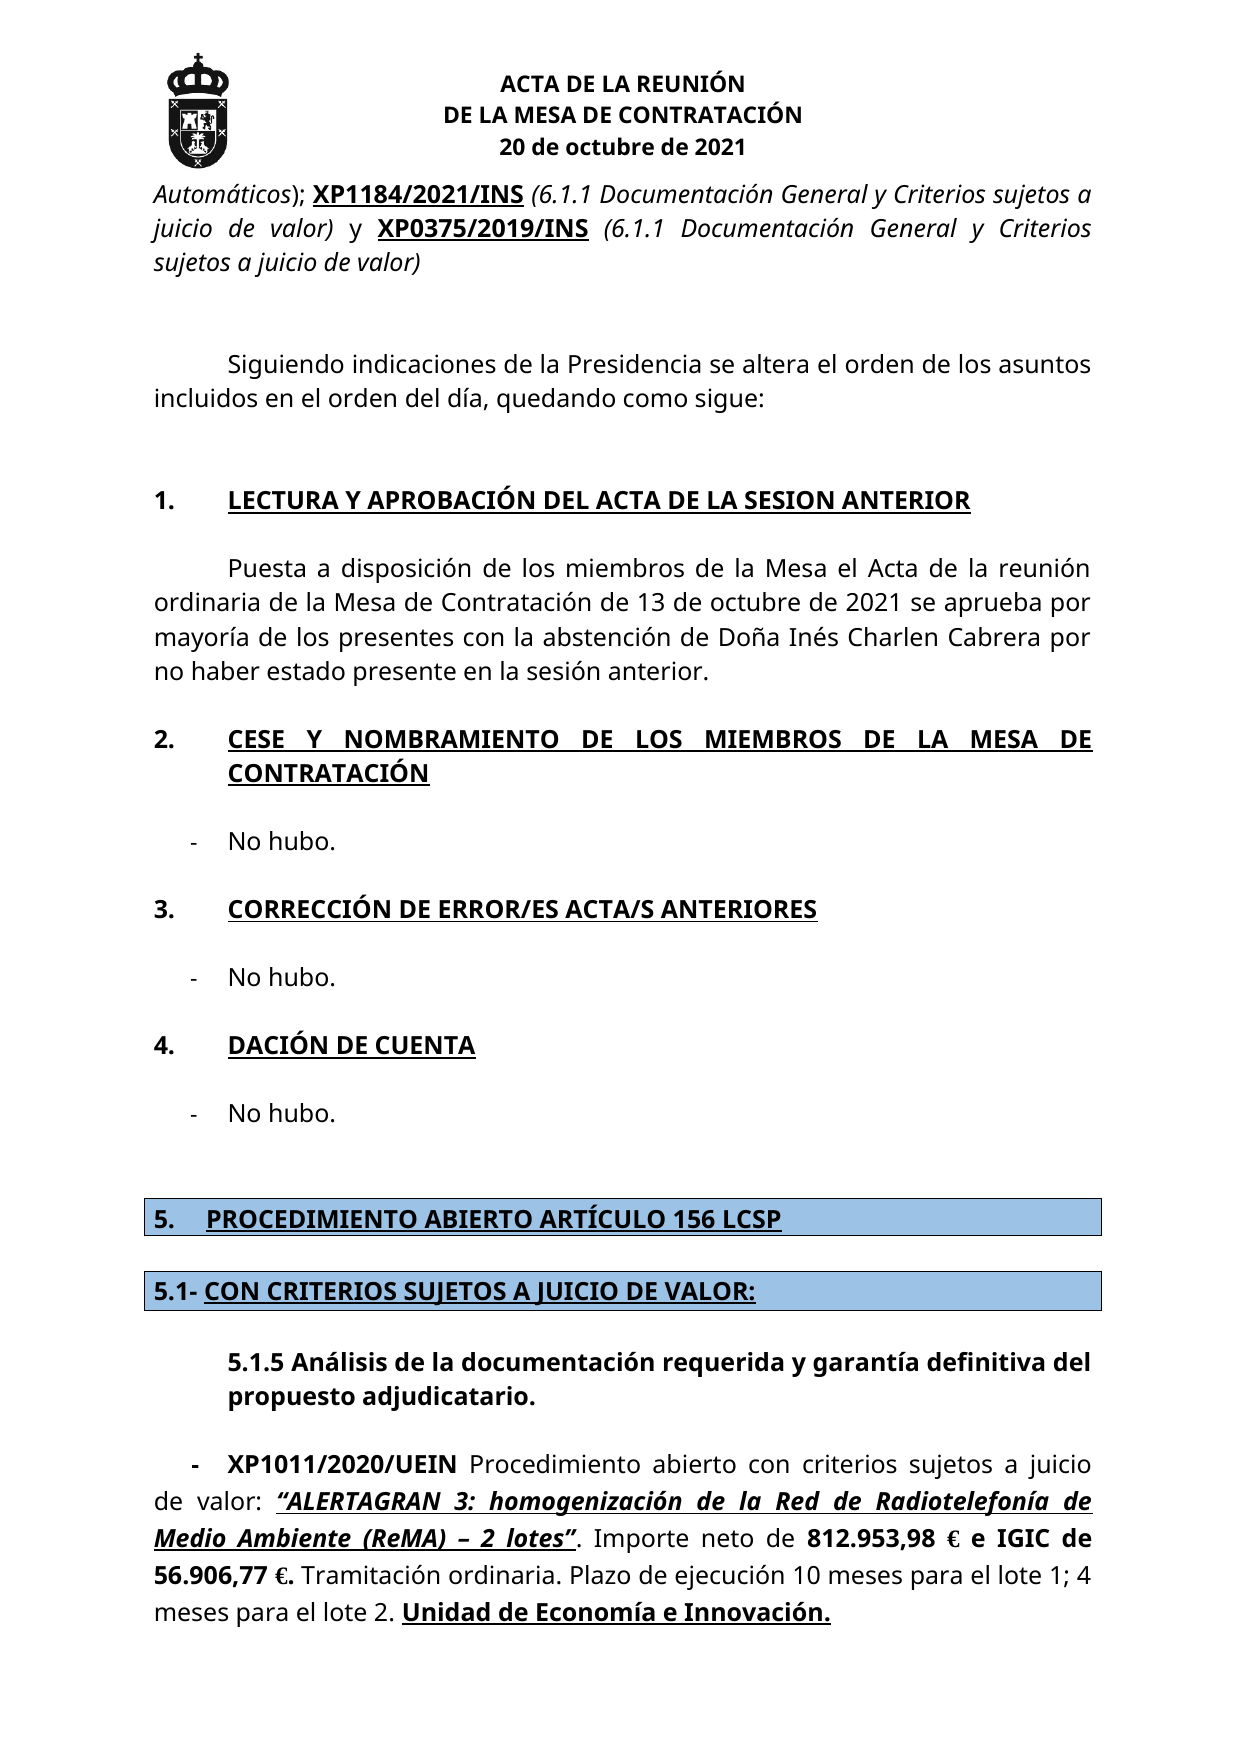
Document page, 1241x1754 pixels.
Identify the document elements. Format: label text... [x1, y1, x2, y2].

text 5.1.5 Análisis de la documentación requerida y garantía definitiva del propuesto adjudicatario. [227, 1345, 1092, 1413]
list No hubo. [183, 823, 1092, 858]
subtitle PROCEDIMIENTO ABIERTO ARTÍCULO 156 LCSP [145, 1199, 1101, 1235]
text Siguiendo indicaciones de la Presidencia se altera el orden de los asuntos incluidos en el orden del día, quedando como sigue: [153, 347, 1092, 415]
subtitle CORRECCIÓN DE ERROR/ES ACTA/S ANTERIORES [153, 892, 1092, 926]
list XP1011/2020/UEIN Procedimiento abierto con criterios sujetos a juicio de valor: “ALERTAGRAN 3: homogenización de la Red de Radiotelefonía de Medio Ambiente (ReMA) – 2 lotes”. Importe neto de 812.953,98 € e IGIC de 56.906,77 €. Tramitación ordinaria. Plazo de ejecución 10 meses para el lote 1; 4 meses para el lote 2. Unidad de Economía e Innovación. [153, 1447, 1092, 1628]
subtitle CESE Y NOMBRAMIENTO DE LOS MIEMBROS DE LA MESA DE CONTRATACIÓN [153, 721, 1092, 789]
picture [164, 50, 231, 171]
subtitle DACIÓN DE CUENTA [153, 1028, 1092, 1062]
text Automáticos); XP1184/2021/INS (6.1.1 Documentación General y Criterios sujetos a juicio de valor) y XP0375/2019/INS (6.1.1 Documentación General y Criterios sujetos a juicio de valor) [153, 176, 1092, 278]
list No hubo. [183, 960, 1092, 994]
text Puesta a disposición de los miembros de la Mesa el Acta de la reunión ordinaria de la Mesa de Contratación de 13 de octubre de 2021 se aprueba por mayoría de los presentes con la abstención de Doña Inés Charlen Cabrera por no haber estado presente en la sesión anterior. [153, 551, 1092, 687]
subtitle LECTURA Y APROBACIÓN DEL ACTA DE LA SESION ANTERIOR [153, 483, 1092, 517]
text 5.1- CON CRITERIOS SUJETOS A JUICIO DE VALOR: [145, 1272, 1101, 1310]
list No hubo. [183, 1096, 1092, 1130]
